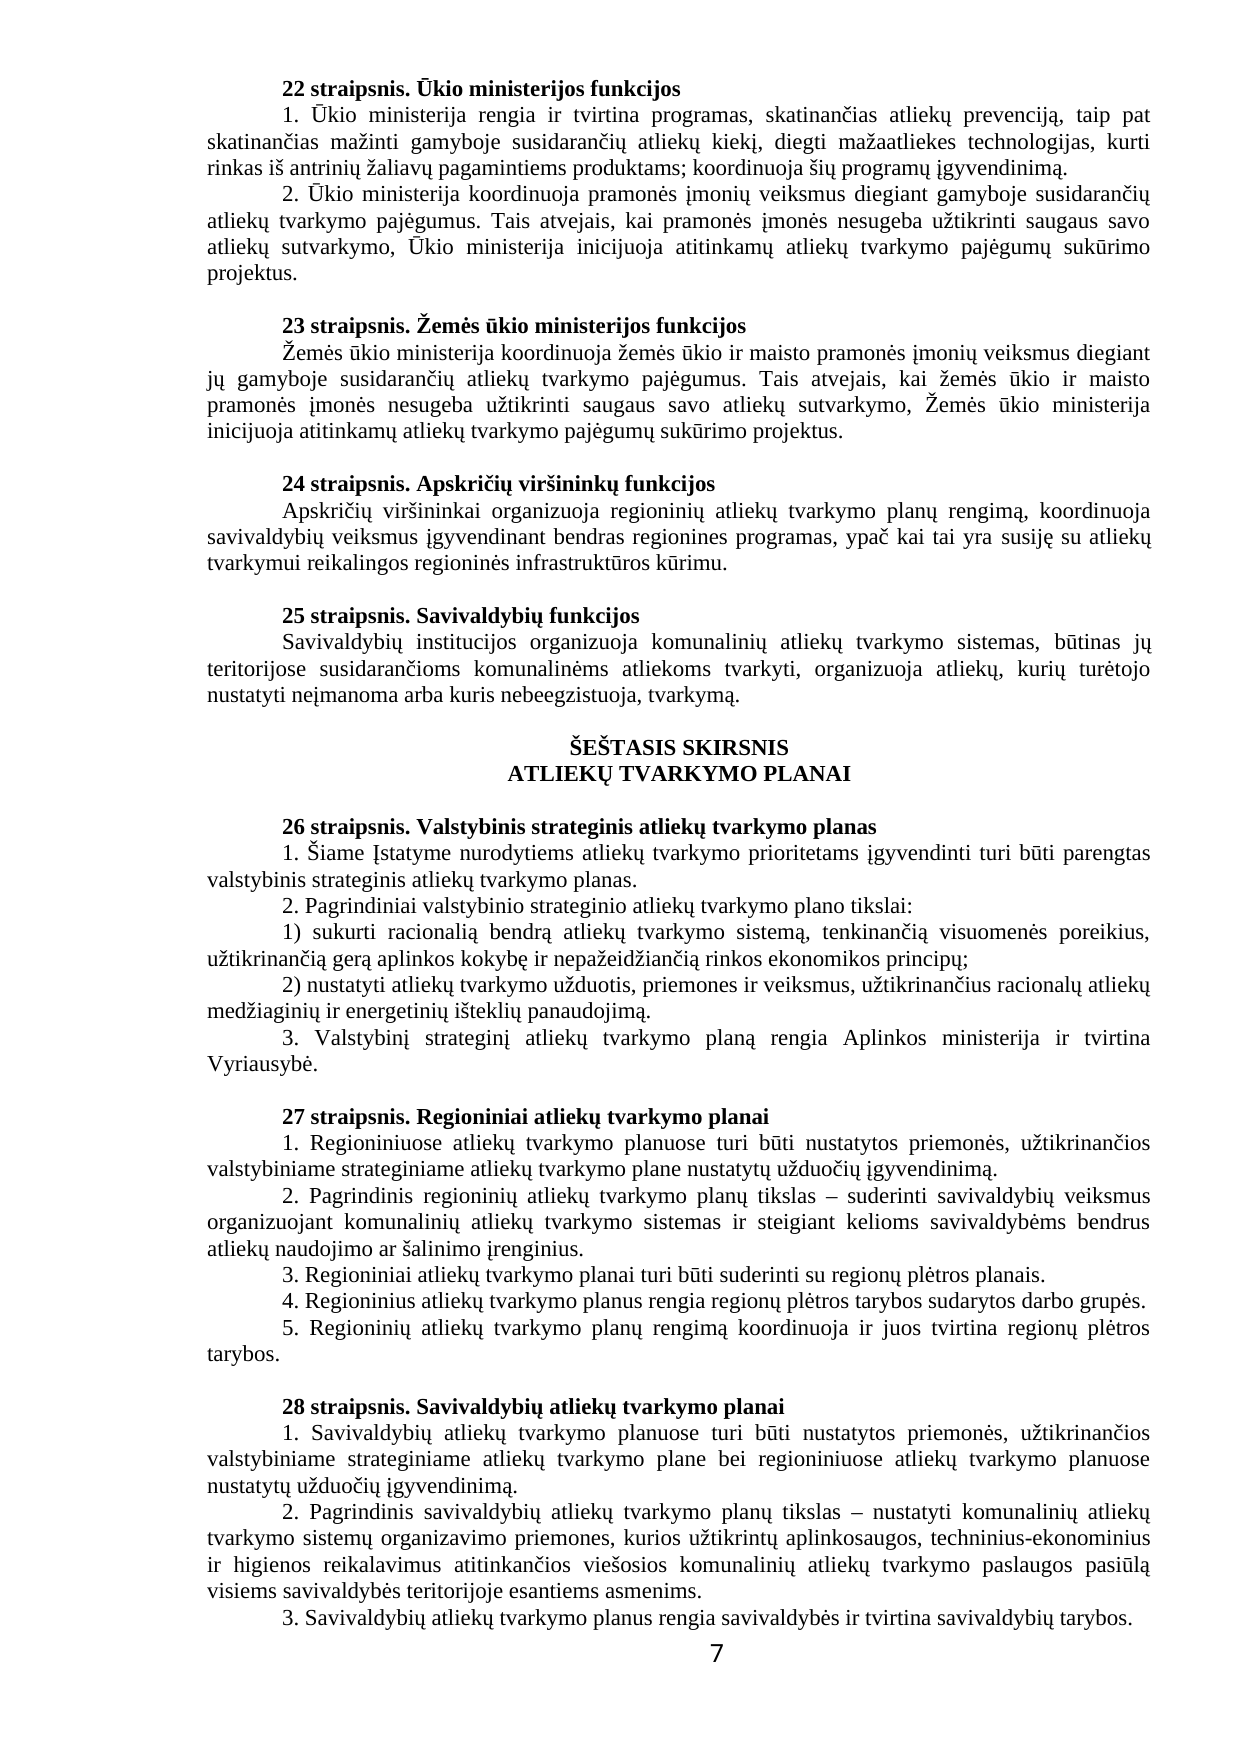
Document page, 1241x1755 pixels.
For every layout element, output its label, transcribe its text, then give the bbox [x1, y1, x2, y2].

text 24 straipsnis. Apskričių viršininkų funkcijos [207, 470, 1152, 497]
text 5. Regioninių atliekų tvarkymo planų rengimą koordinuoja ir juos tvirtina regionų plėtros tarybos. [207, 1314, 1152, 1366]
text Žemės ūkio ministerija koordinuoja žemės ūkio ir maisto pramonės įmonių veiksmus diegiant jų gamyboje susidarančių atliekų tvarkymo pajėgumus. Tais atvejais, kai žemės ūkio ir maisto pramonės įmonės nesugeba užtikrinti saugaus savo atliekų sutvarkymo, Žemės ūkio ministerija inicijuoja atitinkamų atliekų tvarkymo pajėgumų sukūrimo projektus. [207, 338, 1152, 444]
text 4. Regioninius atliekų tvarkymo planus rengia regionų plėtros tarybos sudarytos darbo grupės. [207, 1287, 1152, 1314]
text 28 straipsnis. Savivaldybių atliekų tvarkymo planai [207, 1393, 1152, 1419]
text 2) nustatyti atliekų tvarkymo užduotis, priemones ir veiksmus, užtikrinančius racionalų atliekų medžiaginių ir energetinių išteklių panaudojimą. [207, 971, 1152, 1024]
text 1. Regioniniuose atliekų tvarkymo planuose turi būti nustatytos priemonės, užtikrinančios valstybiniame strateginiame atliekų tvarkymo plane nustatytų užduočių įgyvendinimą. [207, 1129, 1152, 1182]
text Savivaldybių institucijos organizuoja komunalinių atliekų tvarkymo sistemas, būtinas jų teritorijose susidarančioms komunalinėms atliekoms tvarkyti, organizuoja atliekų, kurių turėtojo nustatyti neįmanoma arba kuris nebeegzistuoja, tvarkymą. [207, 628, 1152, 707]
text 1. Savivaldybių atliekų tvarkymo planuose turi būti nustatytos priemonės, užtikrinančios valstybiniame strateginiame atliekų tvarkymo plane bei regioniniuose atliekų tvarkymo planuose nustatytų užduočių įgyvendinimą. [207, 1419, 1152, 1498]
text 2. Pagrindinis savivaldybių atliekų tvarkymo planų tikslas – nustatyti komunalinių atliekų tvarkymo sistemų organizavimo priemones, kurios užtikrintų aplinkosaugos, techninius-ekonominius ir higienos reikalavimus atitinkančios viešosios komunalinių atliekų tvarkymo paslaugos pasiūlą visiems savivaldybės teritorijoje esantiems asmenims. [207, 1498, 1152, 1603]
text 3. Regioniniai atliekų tvarkymo planai turi būti suderinti su regionų plėtros planais. [207, 1261, 1152, 1287]
text 2. Pagrindinis regioninių atliekų tvarkymo planų tikslas – suderinti savivaldybių veiksmus organizuojant komunalinių atliekų tvarkymo sistemas ir steigiant kelioms savivaldybėms bendrus atliekų naudojimo ar šalinimo įrenginius. [207, 1182, 1152, 1261]
text 23 straipsnis. Žemės ūkio ministerijos funkcijos [207, 312, 1152, 338]
text 26 straipsnis. Valstybinis strateginis atliekų tvarkymo planas [207, 813, 1152, 839]
subtitle Šeštasis skirsnis [207, 734, 1152, 760]
text 22 straipsnis. Ūkio ministerijos funkcijos [207, 75, 1152, 101]
text 2. Ūkio ministerija koordinuoja pramonės įmonių veiksmus diegiant gamyboje susidarančių atliekų tvarkymo pajėgumus. Tais atvejais, kai pramonės įmonės nesugeba užtikrinti saugaus savo atliekų sutvarkymo, Ūkio ministerija inicijuoja atitinkamų atliekų tvarkymo pajėgumų sukūrimo projektus. [207, 180, 1152, 286]
text 1) sukurti racionalią bendrą atliekų tvarkymo sistemą, tenkinančią visuomenės poreikius, užtikrinančią gerą aplinkos kokybę ir nepažeidžiančią rinkos ekonomikos principų; [207, 918, 1152, 971]
text 27 straipsnis. Regioniniai atliekų tvarkymo planai [207, 1103, 1152, 1129]
text 2. Pagrindiniai valstybinio strateginio atliekų tvarkymo plano tikslai: [207, 892, 1152, 918]
text 3. Valstybinį strateginį atliekų tvarkymo planą rengia Aplinkos ministerija ir tvirtina Vyriausybė. [207, 1024, 1152, 1076]
text 3. Savivaldybių atliekų tvarkymo planus rengia savivaldybės ir tvirtina savivaldybių tarybos. [207, 1603, 1152, 1630]
text 1. Šiame Įstatyme nurodytiems atliekų tvarkymo prioritetams įgyvendinti turi būti parengtas valstybinis strateginis atliekų tvarkymo planas. [207, 839, 1152, 892]
text Apskričių viršininkai organizuoja regioninių atliekų tvarkymo planų rengimą, koordinuoja savivaldybių veiksmus įgyvendinant bendras regionines programas, ypač kai tai yra susiję su atliekų tvarkymui reikalingos regioninės infrastruktūros kūrimu. [207, 497, 1152, 576]
text 1. Ūkio ministerija rengia ir tvirtina programas, skatinančias atliekų prevenciją, taip pat skatinančias mažinti gamyboje susidarančių atliekų kiekį, diegti mažaatliekes technologijas, kurti rinkas iš antrinių žaliavų pagamintiems produktams; koordinuoja šių programų įgyvendinimą. [207, 101, 1152, 180]
text atliekų tvarkymo planai [207, 760, 1152, 787]
text 25 straipsnis. Savivaldybių funkcijos [207, 602, 1152, 628]
